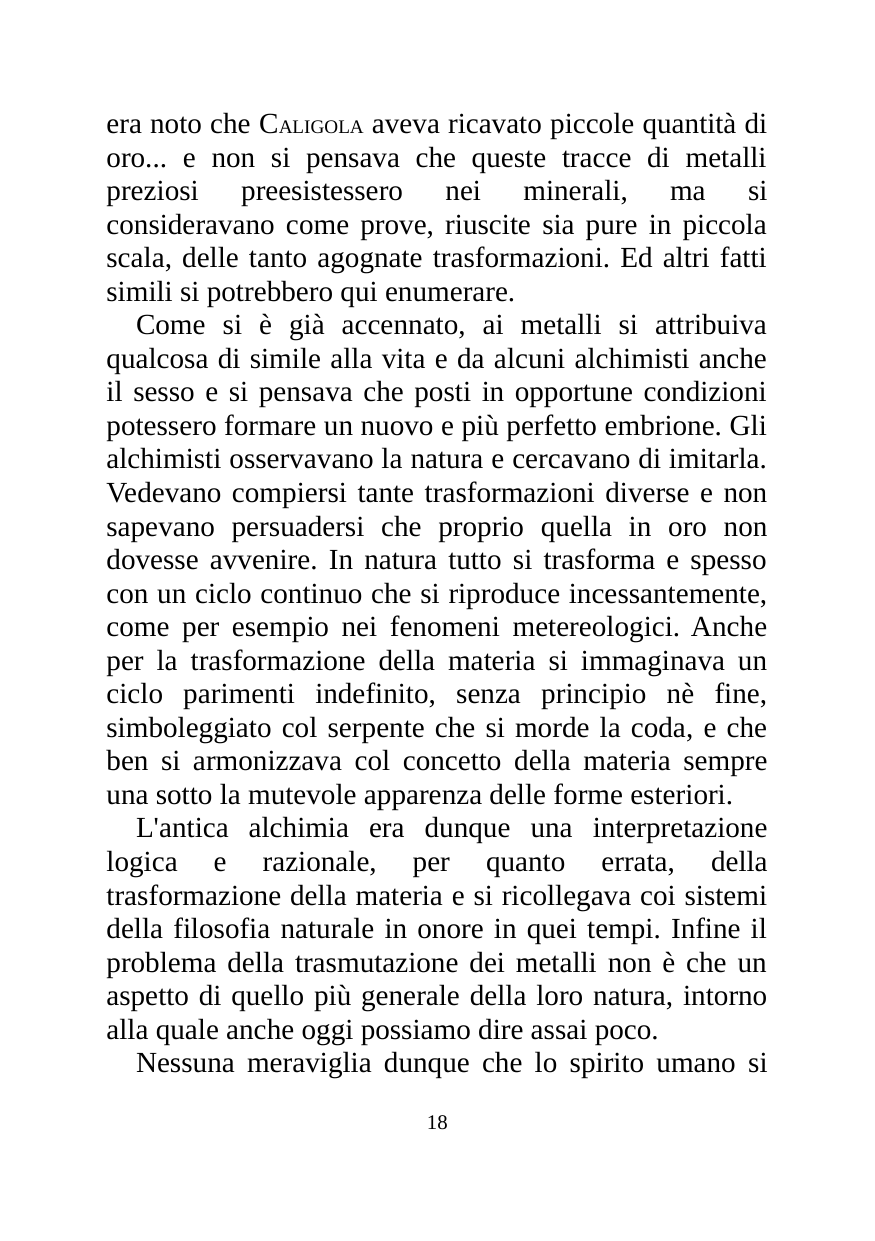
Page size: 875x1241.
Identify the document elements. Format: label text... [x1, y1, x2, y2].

text L'antica alchimia era dunque una interpretazione logica e razionale, per quanto errata, della trasformazione della materia e si ricollegava coi sistemi della filosofia naturale in onore in quei tempi. Infine il problema della trasmutazione dei metalli non è che un aspetto di quello più generale della loro natura, intorno alla quale anche oggi possiamo dire assai poco. [106, 811, 768, 1045]
text Come si è già accennato, ai metalli si attribuiva qualcosa di simile alla vita e da alcuni alchimisti anche il sesso e si pensava che posti in opportune condizioni potessero formare un nuovo e più perfetto embrione. Gli alchimisti osservavano la natura e cercavano di imitarla. Vedevano compiersi tante trasformazioni diverse e non sapevano persuadersi che proprio quella in oro non dovesse avvenire. In natura tutto si trasforma e spesso con un ciclo continuo che si riproduce incessantemente, come per esempio nei fenomeni metereologici. Anche per la trasformazione della materia si immaginava un ciclo parimenti indefinito, senza principio nè fine, simboleggiato col serpente che si morde la coda, e che ben si armonizzava col concetto della materia sempre una sotto la mutevole apparenza delle forme esteriori. [106, 307, 768, 811]
text era noto che Caligola aveva ricavato piccole quantità di oro... e non si pensava che queste tracce di metalli preziosi preesistessero nei minerali, ma si consideravano come prove, riuscite sia pure in piccola scala, delle tanto agognate trasformazioni. Ed altri fatti simili si potrebbero qui enumerare. [106, 106, 768, 307]
text Nessuna meraviglia dunque che lo spirito umano si [106, 1045, 768, 1079]
